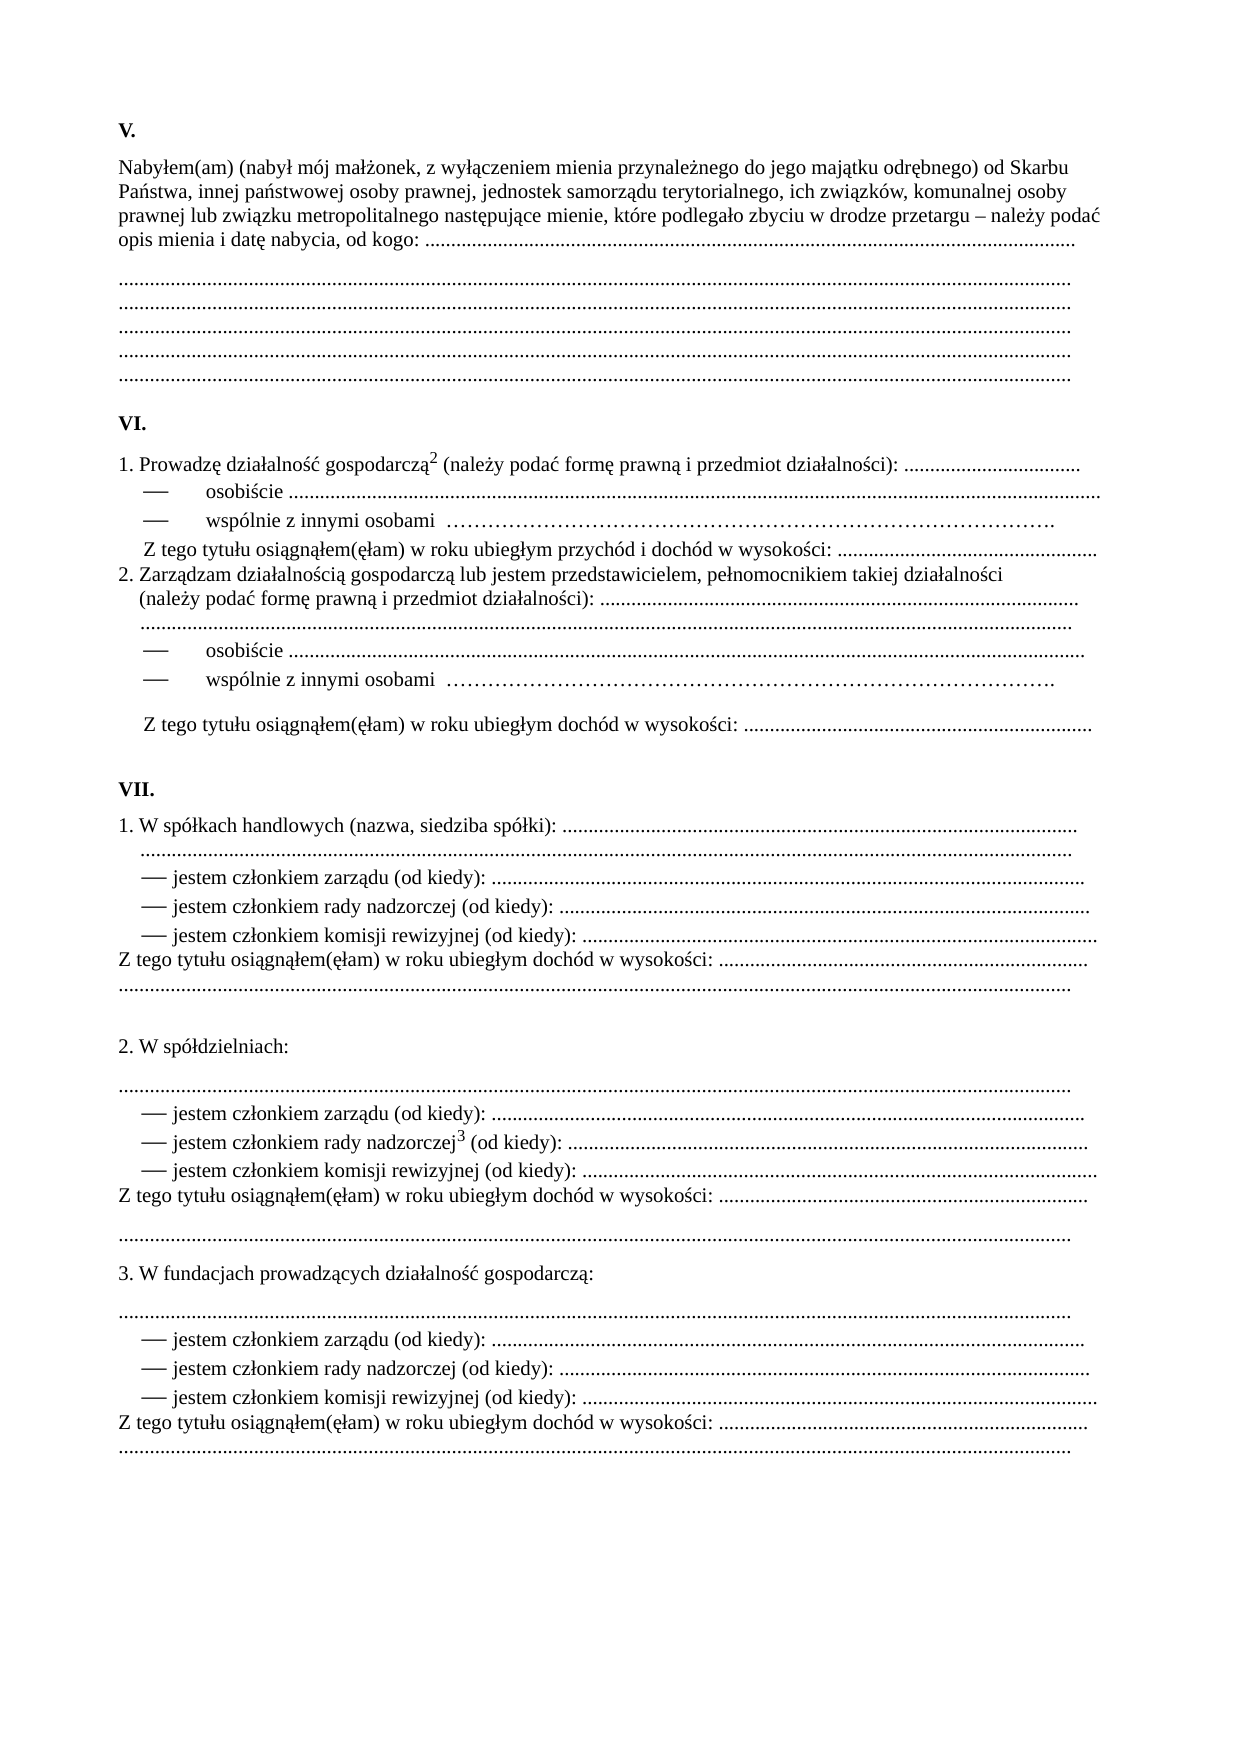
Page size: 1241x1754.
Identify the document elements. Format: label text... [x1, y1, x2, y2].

text ................................................................................................................................................................................... [140, 610, 1122, 634]
text — jestem członkiem komisji rewizyjnej (od kiedy): ................................................................................................... [141, 1154, 1122, 1183]
text ................................................................................................................................................................................... [140, 837, 1122, 861]
text — jestem członkiem rady nadzorczej3 (od kiedy): .................................................................................................... [141, 1126, 1122, 1154]
text 3. W fundacjach prowadzących działalność gospodarczą: [118, 1261, 1122, 1285]
text — jestem członkiem komisji rewizyjnej (od kiedy): ................................................................................................... [141, 919, 1122, 947]
text Nabyłem(am) (nabył mój małżonek, z wyłączeniem mienia przynależnego do jego majątku odrębnego) od Skarbu Państwa, innej państwowej osoby prawnej, jednostek samorządu terytorialnego, ich związków, komunalnej osoby prawnej lub związku metropolitalnego następujące mienie, które podlegało zbyciu w drodze przetargu – należy podać opis mienia i datę nabycia, od kogo: ............................................................................................................................. [118, 155, 1122, 251]
text VI. [118, 411, 1122, 435]
text ....................................................................................................................................................................................... [118, 1299, 1122, 1323]
text ....................................................................................................................................................................................... [118, 971, 1122, 996]
text VII. [118, 776, 1122, 801]
text ....................................................................................................................................................................................... [118, 1073, 1122, 1097]
text — jestem członkiem komisji rewizyjnej (od kiedy): ................................................................................................... [141, 1381, 1122, 1409]
text — osobiście ......................................................................................................................................................... [143, 634, 1122, 663]
text ....................................................................................................................................................................................... [118, 1222, 1122, 1246]
text ....................................................................................................................................................................................... [118, 266, 1122, 289]
text 1. W spółkach handlowych (nazwa, siedziba spółki): ................................................................................................... [118, 813, 1122, 837]
text Z tego tytułu osiągnąłem(ęłam) w roku ubiegłym przychód i dochód w wysokości: .................................................. [118, 533, 1122, 562]
text 2. W spółdzielniach: [118, 1034, 1122, 1058]
text 2. Zarządzam działalnością gospodarczą lub jestem przedstawicielem, pełnomocnikiem takiej działalności (należy podać formę prawną i przedmiot działalności): ............................................................................................ [118, 562, 1122, 610]
text — osobiście ............................................................................................................................................................ [143, 476, 1122, 504]
text Z tego tytułu osiągnąłem(ęłam) w roku ubiegłym dochód w wysokości: ................................................................... [118, 708, 1122, 737]
text — jestem członkiem zarządu (od kiedy): .................................................................................................................. [141, 1323, 1122, 1352]
text ....................................................................................................................................................................................... [118, 289, 1122, 314]
text Z tego tytułu osiągnąłem(ęłam) w roku ubiegłym dochód w wysokości: ....................................................................... [118, 1409, 1122, 1434]
text ....................................................................................................................................................................................... [118, 314, 1122, 338]
text ....................................................................................................................................................................................... [118, 1434, 1122, 1458]
text — jestem członkiem zarządu (od kiedy): .................................................................................................................. [141, 861, 1122, 890]
text Z tego tytułu osiągnąłem(ęłam) w roku ubiegłym dochód w wysokości: ....................................................................... [118, 1183, 1122, 1207]
text ....................................................................................................................................................................................... [118, 362, 1122, 386]
text Z tego tytułu osiągnąłem(ęłam) w roku ubiegłym dochód w wysokości: ....................................................................... [118, 947, 1122, 971]
text 1. Prowadzę działalność gospodarczą2 (należy podać formę prawną i przedmiot działalności): .................................. [118, 447, 1122, 476]
text V. [118, 118, 1122, 142]
text — jestem członkiem zarządu (od kiedy): .................................................................................................................. [141, 1097, 1122, 1126]
text — wspólnie z innymi osobami ……………………………………………………………………………. [118, 663, 1122, 691]
text — wspólnie z innymi osobami ……………………………………………………………………………. [118, 504, 1122, 533]
text — jestem członkiem rady nadzorczej (od kiedy): ...................................................................................................... [141, 890, 1122, 919]
text — jestem członkiem rady nadzorczej (od kiedy): ...................................................................................................... [141, 1352, 1122, 1381]
text ....................................................................................................................................................................................... [118, 338, 1122, 362]
